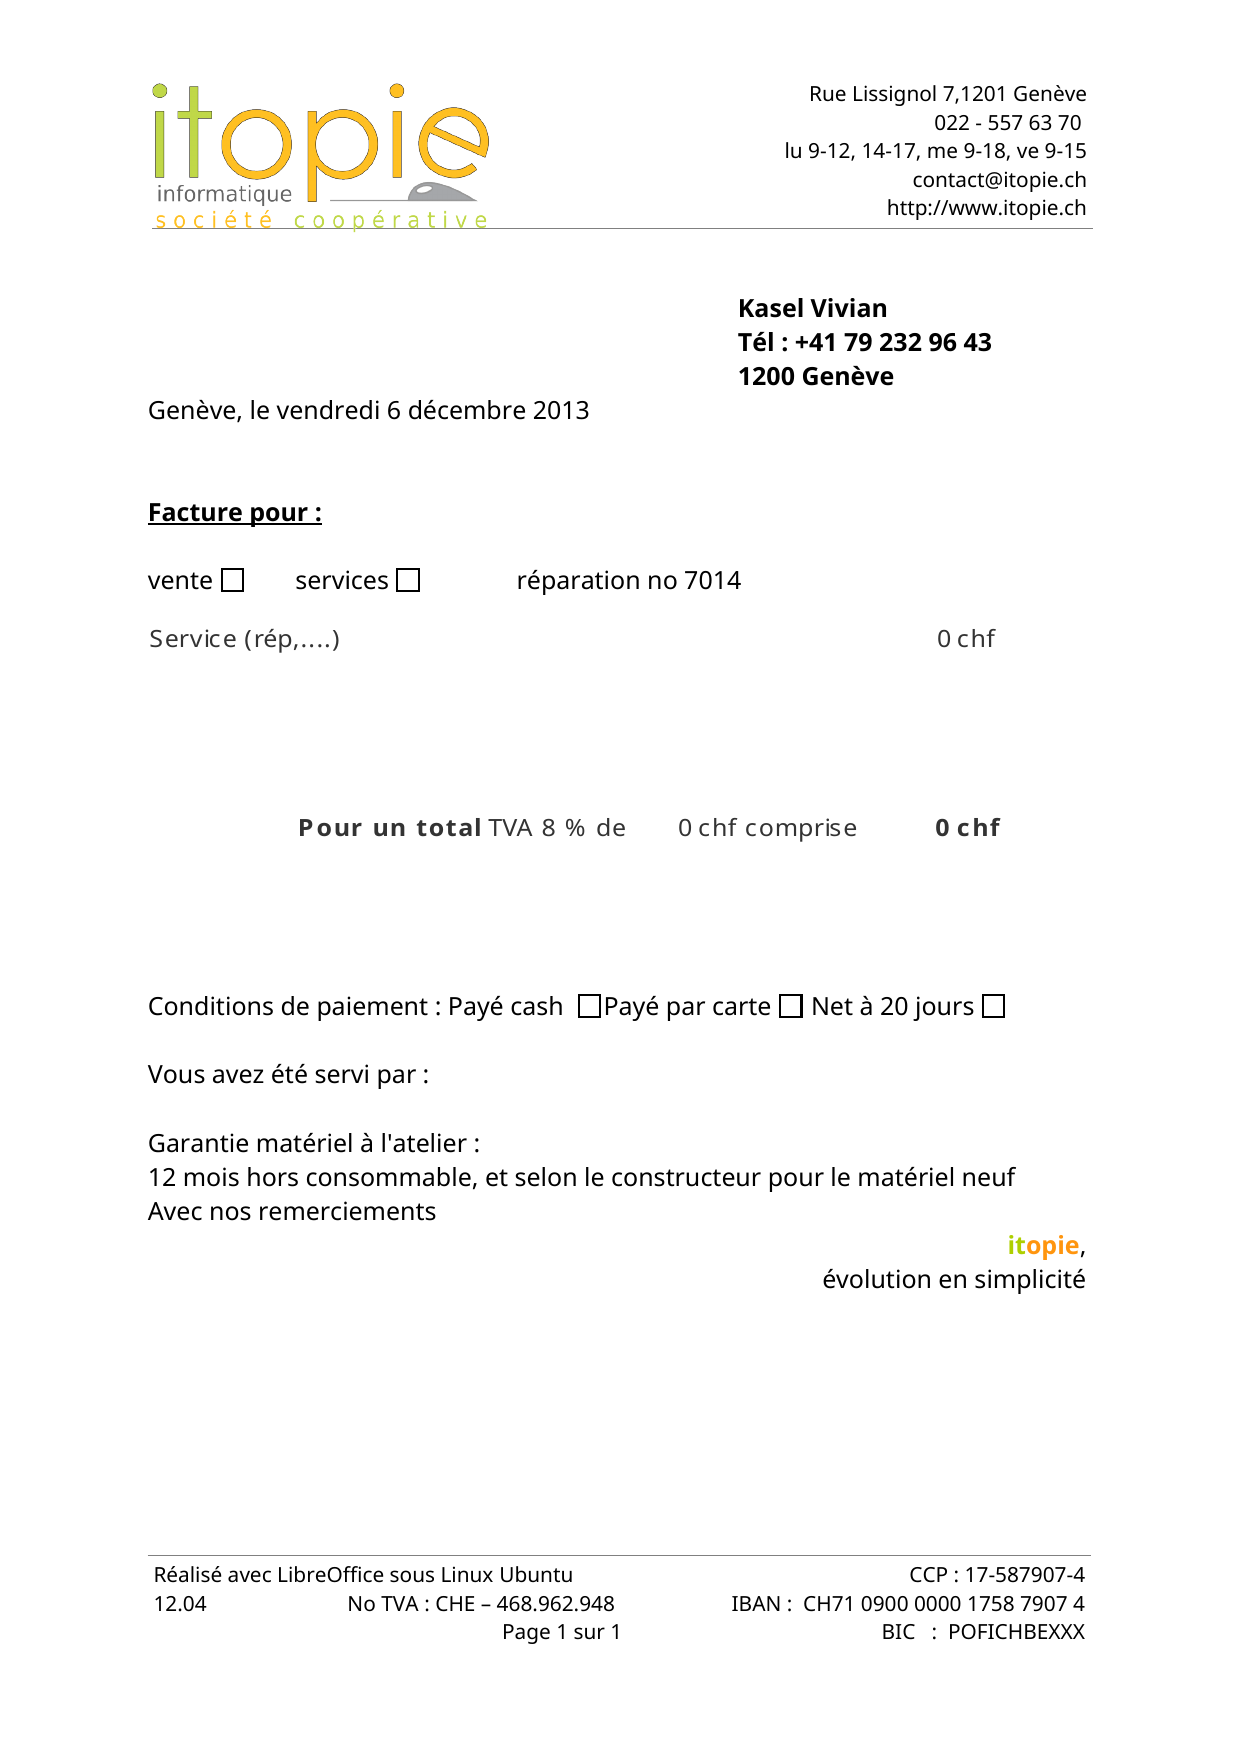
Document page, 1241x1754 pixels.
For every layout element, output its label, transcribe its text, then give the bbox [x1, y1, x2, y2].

text vente services réparation no 7014 [148, 563, 1093, 597]
text Tél : +41 79 232 96 43 [148, 324, 1093, 358]
text itopie, [148, 1227, 1093, 1262]
text Genève, le vendredi 6 décembre 2013 [148, 392, 1093, 427]
text 12 mois hors consommable, et selon le constructeur pour le matériel neuf [148, 1159, 1093, 1193]
picture [138, 72, 500, 244]
text Garantie matériel à l'atelier : [148, 1125, 1093, 1159]
text 1200 Genève [148, 358, 1093, 392]
text Vous avez été servi par : [148, 1057, 1093, 1091]
text Conditions de paiement : Payé cash Payé par carte Net à 20 jours [148, 989, 1093, 1023]
text évolution en simplicité [148, 1262, 1093, 1296]
text Facture pour : [148, 495, 1093, 529]
text Kasel Vivian [148, 290, 1093, 324]
text Avec nos remerciements [148, 1193, 1093, 1227]
